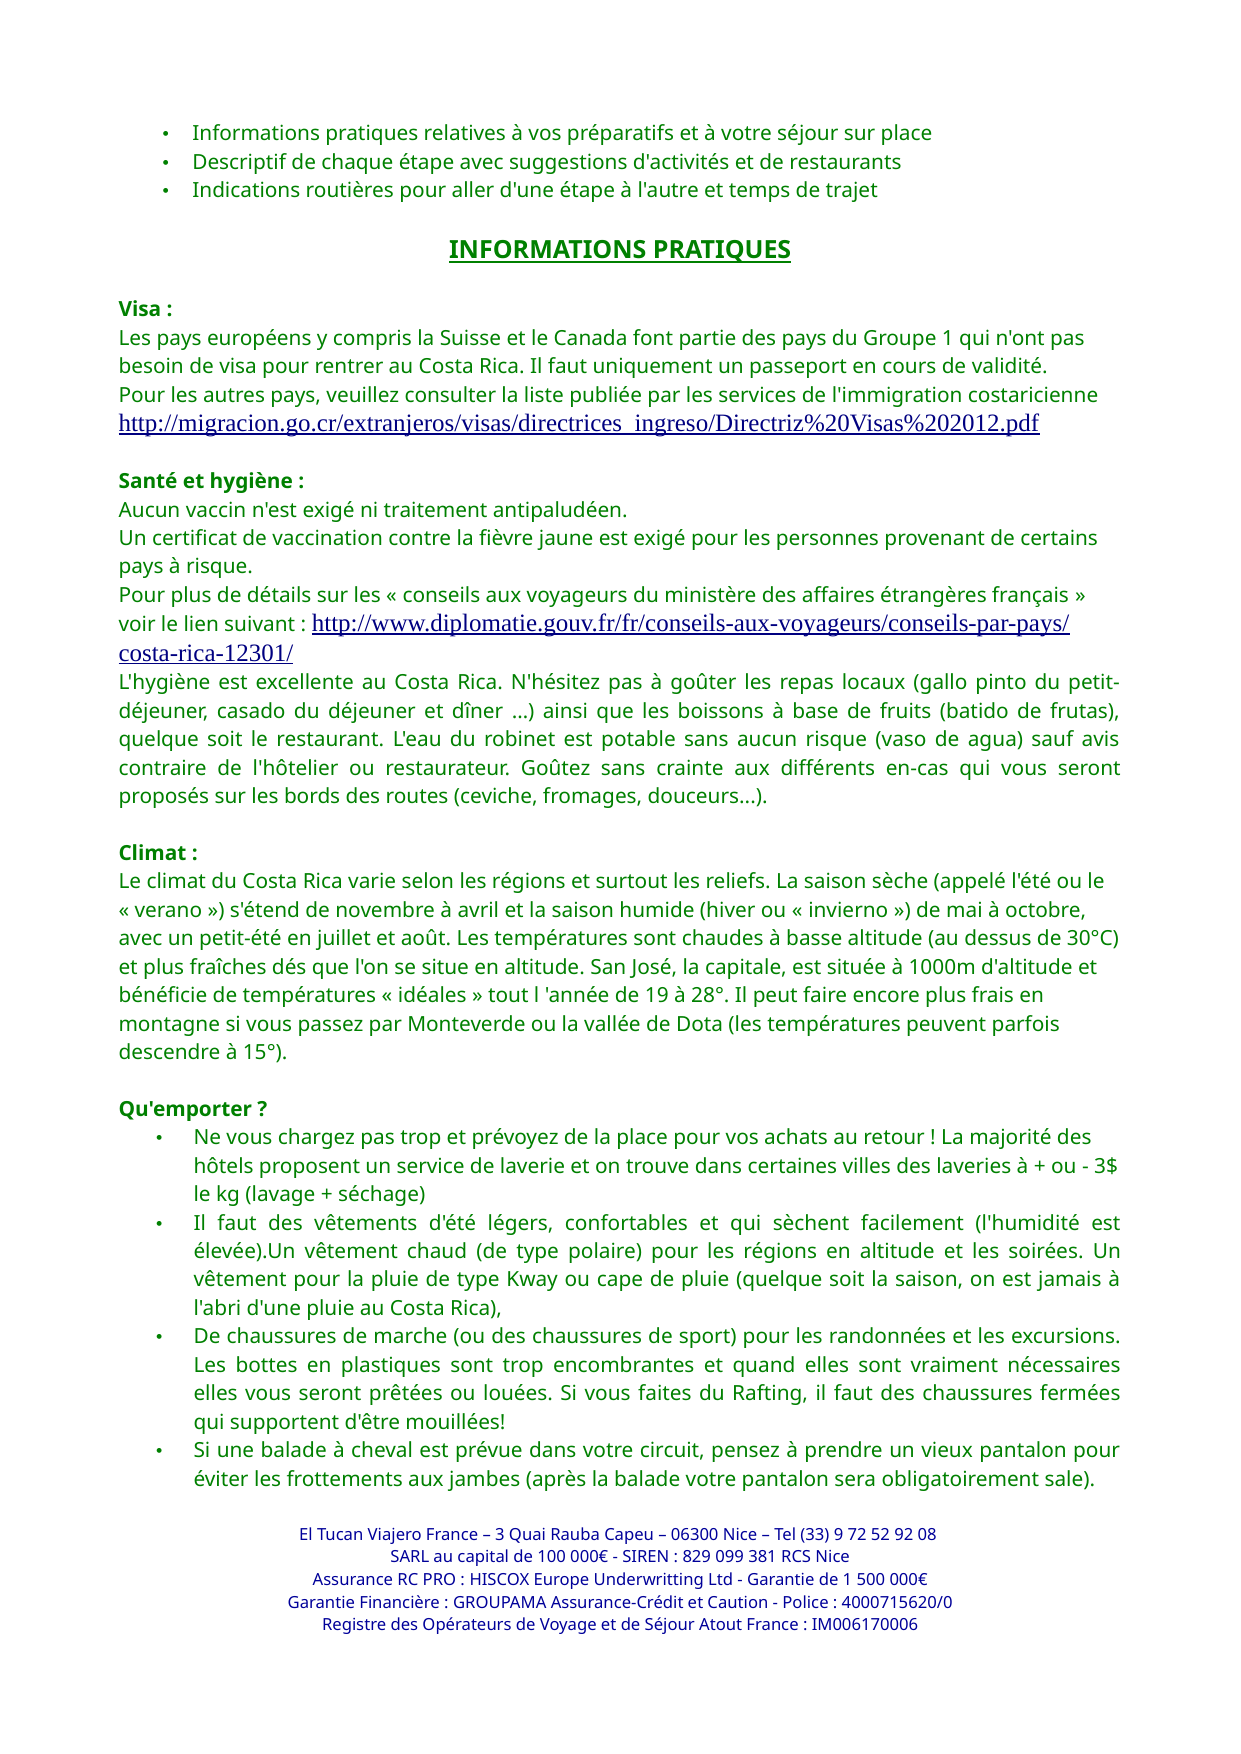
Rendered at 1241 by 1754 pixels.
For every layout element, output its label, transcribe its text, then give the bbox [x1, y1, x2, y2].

list Descriptif de chaque étape avec suggestions d'activités et de restaurants [162, 147, 1122, 175]
text L'hygiène est excellente au Costa Rica. N'hésitez pas à goûter les repas locaux (gallo pinto du petit-déjeuner, casado du déjeuner et dîner …) ainsi que les boissons à base de fruits (batido de frutas), quelque soit le restaurant. L'eau du robinet est potable sans aucun risque (vaso de agua) sauf avis contraire de l'hôtelier ou restaurateur. Goûtez sans crainte aux différents en-cas qui vous seront proposés sur les bords des routes (ceviche, fromages, douceurs...). [118, 667, 1122, 809]
text Qu'emporter ? [118, 1066, 1122, 1122]
text Les pays européens y compris la Suisse et le Canada font partie des pays du Groupe 1 qui n'ont pas besoin de visa pour rentrer au Costa Rica. Il faut uniquement un passeport en cours de validité. [118, 323, 1122, 380]
list Informations pratiques relatives à vos préparatifs et à votre séjour sur place [162, 118, 1122, 147]
text Un certificat de vaccination contre la fièvre jaune est exigé pour les personnes provenant de certains pays à risque. [118, 523, 1122, 580]
list Indications routières pour aller d'une étape à l'autre et temps de trajet [162, 175, 1122, 204]
text Climat : Le climat du Costa Rica varie selon les régions et surtout les reliefs. La saison sèche (appelé l'été ou le « verano ») s'étend de novembre à avril et la saison humide (hiver ou « invierno ») de mai à octobre, avec un petit-été en juillet et août. Les températures sont chaudes à basse altitude (au dessus de 30°C) et plus fraîches dés que l'on se situe en altitude. San José, la capitale, est située à 1000m d'altitude et bénéficie de températures « idéales » tout l 'année de 19 à 28°. Il peut faire encore plus frais en montagne si vous passez par Monteverde ou la vallée de Dota (les températures peuvent parfois descendre à 15°). [118, 809, 1122, 1066]
text Visa : [118, 294, 1122, 323]
text Pour plus de détails sur les « conseils aux voyageurs du ministère des affaires étrangères français » voir le lien suivant : http://www.diplomatie.gouv.fr/fr/conseils-aux-voyageurs/conseils-par-pays/costa-rica-12301/ [118, 580, 1122, 667]
text Pour les autres pays, veuillez consulter la liste publiée par les services de l'immigration costaricienne [118, 380, 1122, 408]
list Si une balade à cheval est prévue dans votre circuit, pensez à prendre un vieux pantalon pour éviter les frottements aux jambes (après la balade votre pantalon sera obligatoirement sale). [156, 1435, 1122, 1492]
list De chaussures de marche (ou des chaussures de sport) pour les randonnées et les excursions. Les bottes en plastiques sont trop encombrantes et quand elles sont vraiment nécessaires elles vous seront prêtées ou louées. Si vous faites du Rafting, il faut des chaussures fermées qui supportent d'être mouillées! [156, 1321, 1122, 1435]
list Il faut des vêtements d'été légers, confortables et qui sèchent facilement (l'humidité est élevée).Un vêtement chaud (de type polaire) pour les régions en altitude et les soirées. Un vêtement pour la pluie de type Kway ou cape de pluie (quelque soit la saison, on est jamais à l'abri d'une pluie au Costa Rica), [156, 1208, 1122, 1321]
text http://migracion.go.cr/extranjeros/visas/directrices_ingreso/Directriz%20Visas%202012.pdf [118, 408, 1122, 438]
text INFORMATIONS PRATIQUES [118, 232, 1122, 266]
text Santé et hygiène : Aucun vaccin n'est exigé ni traitement antipaludéen. [118, 466, 1122, 523]
list Ne vous chargez pas trop et prévoyez de la place pour vos achats au retour ! La majorité des hôtels proposent un service de laverie et on trouve dans certaines villes des laveries à + ou - 3$ le kg (lavage + séchage) [156, 1122, 1122, 1208]
